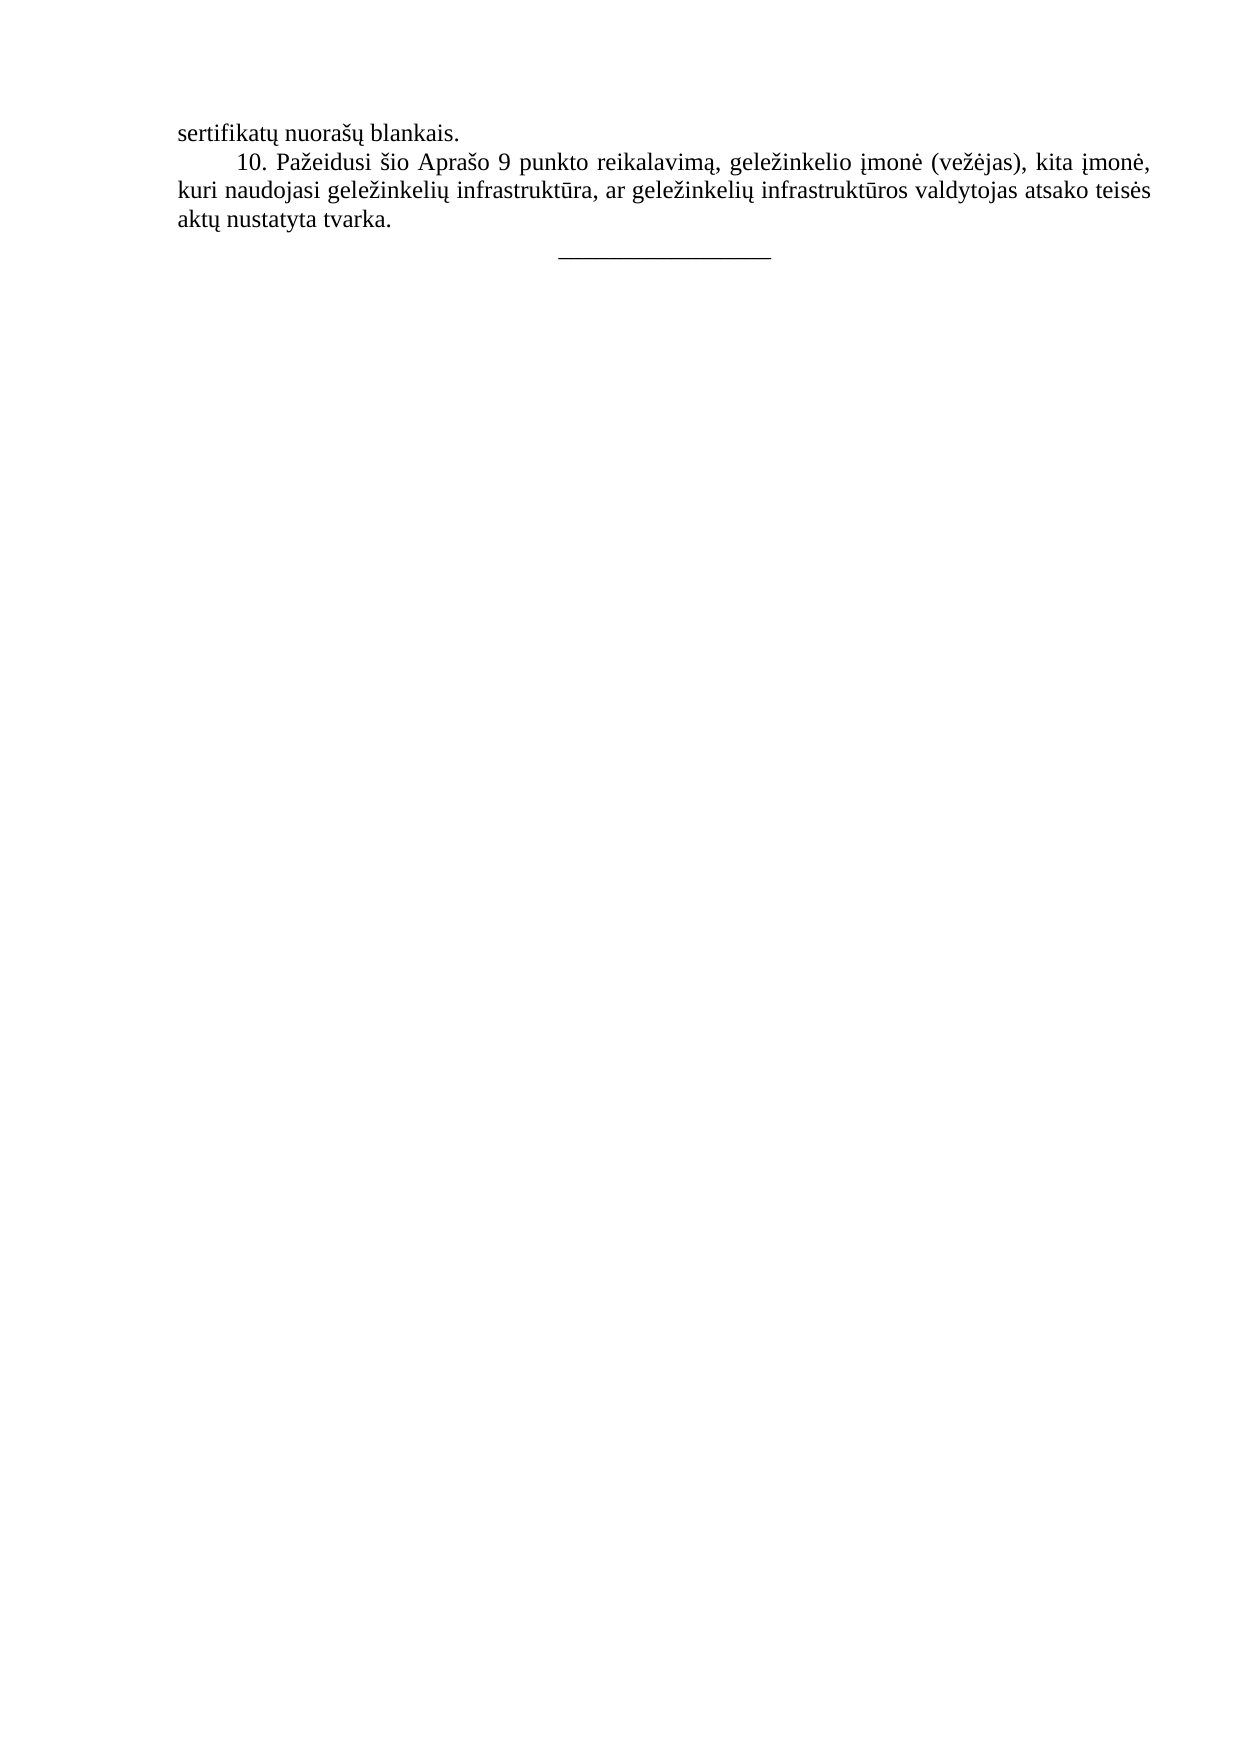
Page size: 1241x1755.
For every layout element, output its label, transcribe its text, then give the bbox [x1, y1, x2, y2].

text _________________ [177, 233, 1152, 262]
text 10. Pažeidusi šio Aprašo 9 punkto reikalavimą, geležinkelio įmonė (vežėjas), kita įmonė, kuri naudojasi geležinkelių infrastruktūra, ar geležinkelių infrastruktūros valdytojas atsako teisės aktų nustatyta tvarka. [177, 147, 1152, 233]
text sertifikatų nuorašų blankais. [177, 118, 1152, 147]
